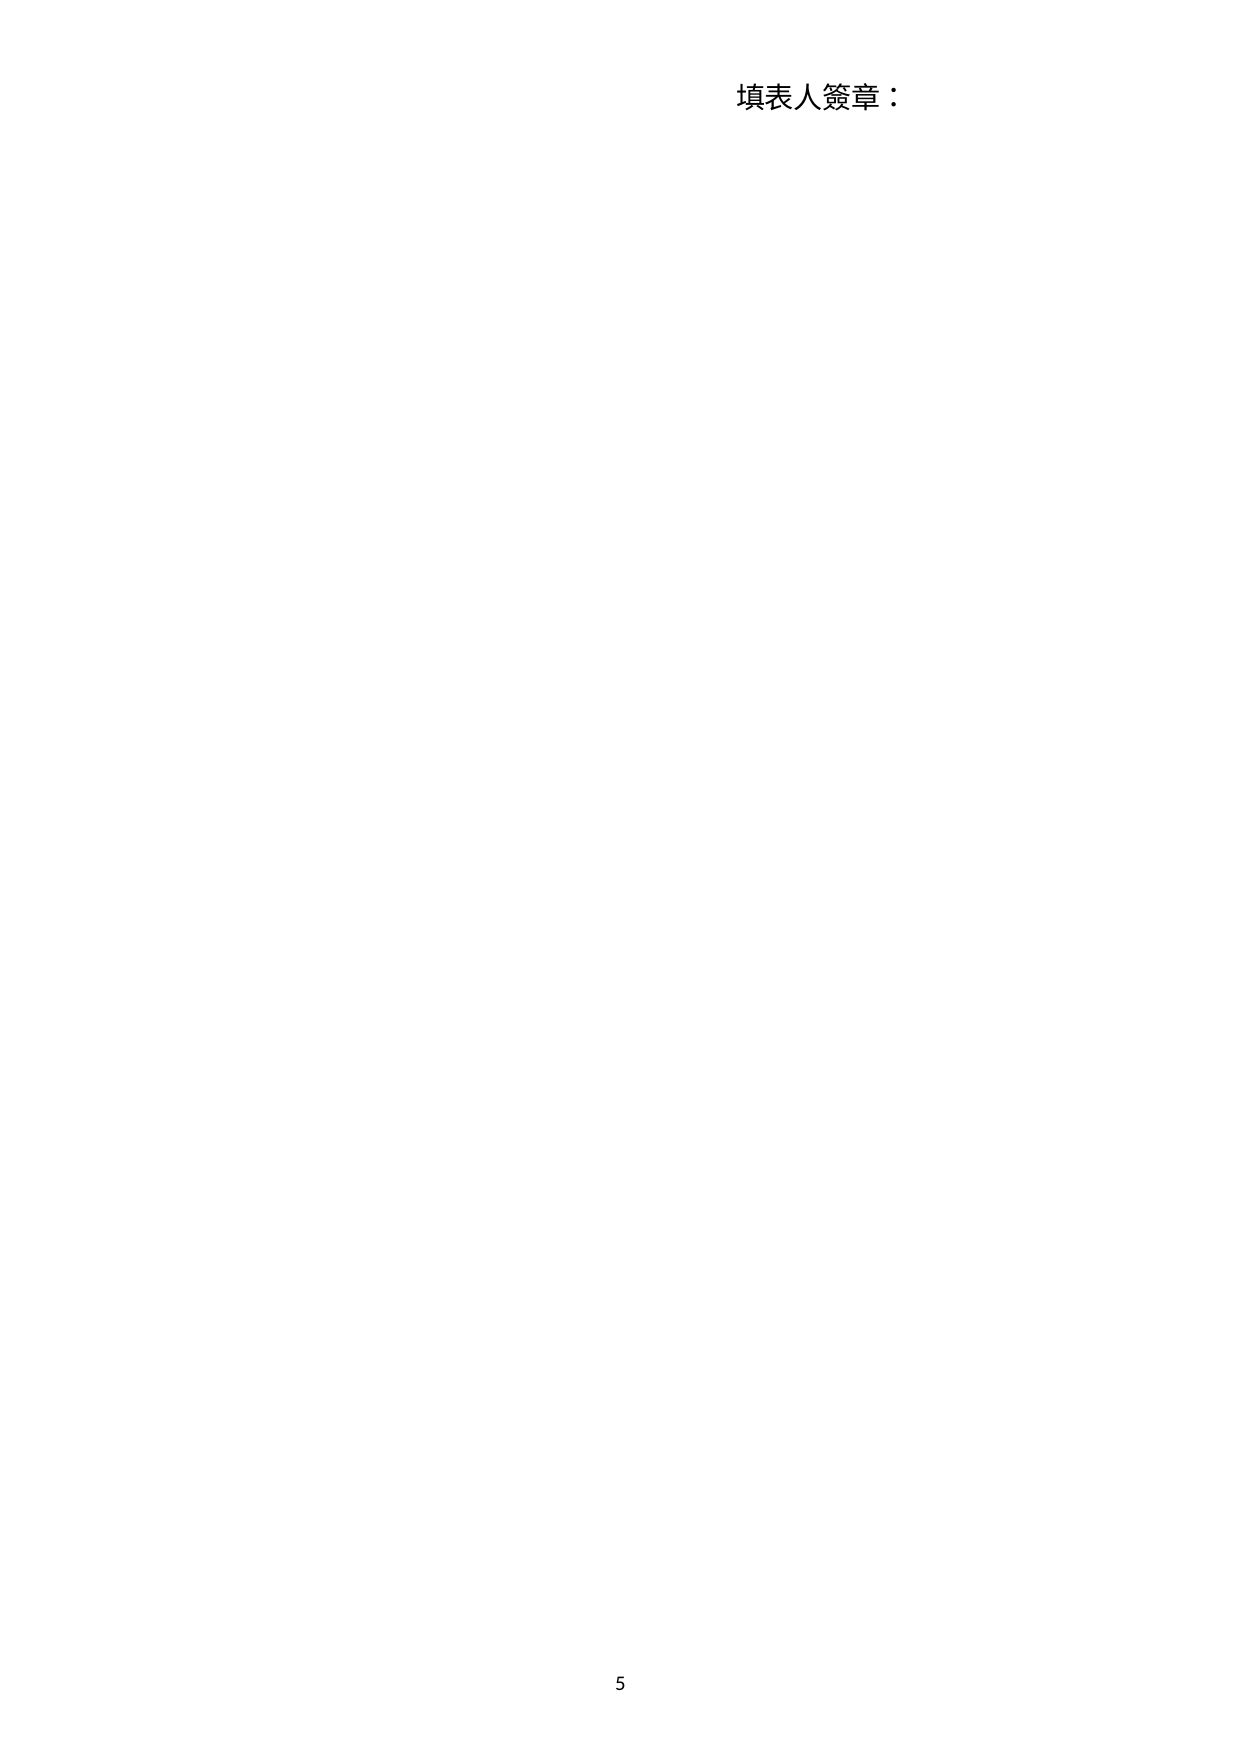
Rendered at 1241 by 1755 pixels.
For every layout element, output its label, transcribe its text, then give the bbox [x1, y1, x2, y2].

text 填表人簽章： [736, 75, 1167, 117]
